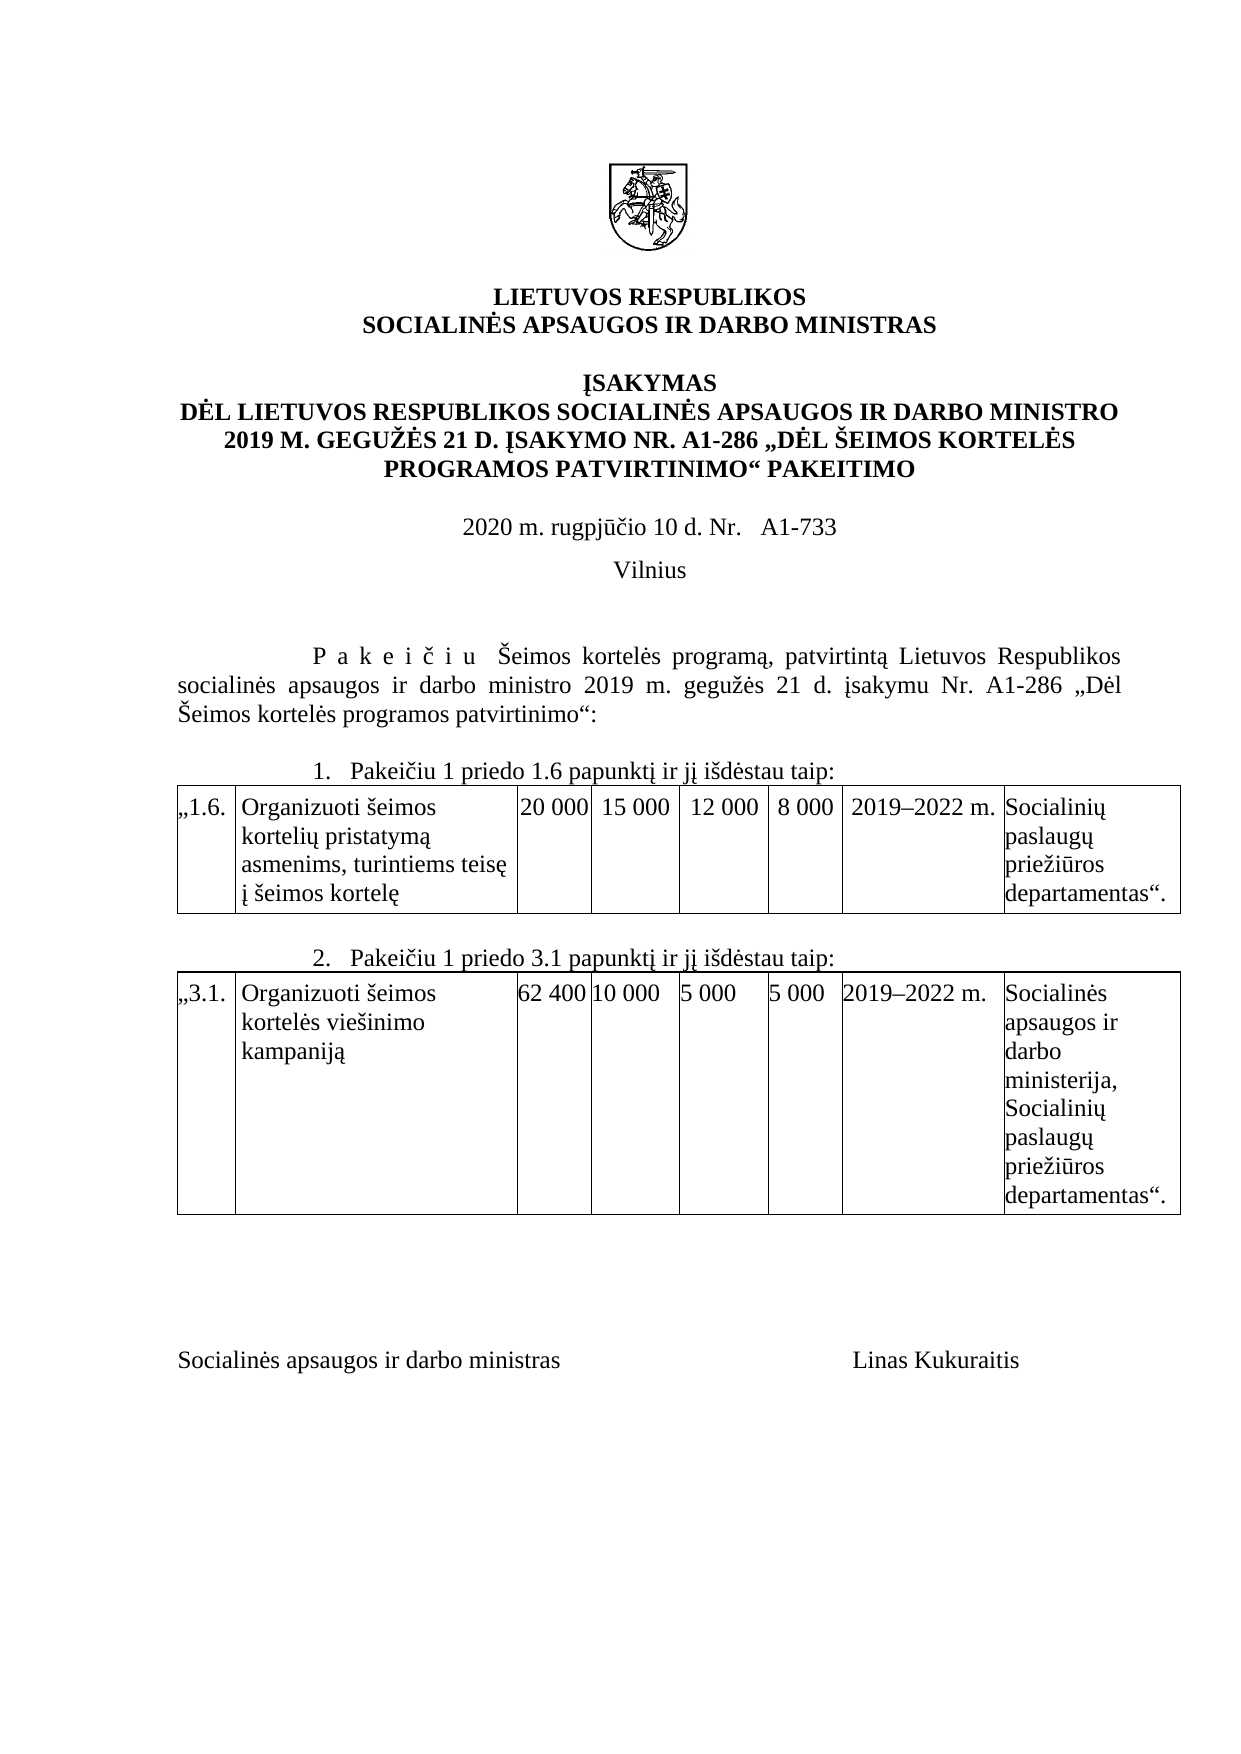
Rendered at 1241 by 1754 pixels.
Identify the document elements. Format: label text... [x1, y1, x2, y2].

text Vilnius [177, 555, 1122, 584]
text 1. Pakeičiu 1 priedo 1.6 papunktį ir jį išdėstau taip: [312, 756, 1122, 785]
table_header 8 000 [769, 786, 842, 913]
table_header „3.1. [178, 973, 235, 1214]
table_header „1.6. [178, 786, 235, 913]
table_header 15 000 [592, 786, 679, 913]
table_header 5 000 [680, 973, 768, 1214]
text LIETUVOS RESPUBLIKOS [177, 282, 1122, 311]
table_header Socialinės apsaugos ir darbo ministerija, Socialinių paslaugų priežiūros departamentas“. [1005, 973, 1180, 1214]
table_header 5 000 [769, 973, 842, 1214]
text 2. Pakeičiu 1 priedo 3.1 papunktį ir jį išdėstau taip: [312, 943, 1122, 971]
table_header Socialinių paslaugų priežiūros departamentas“. [1005, 786, 1180, 913]
text SOCIALINĖS APSAUGOS IR DARBO MINISTRAS [177, 311, 1122, 339]
text DĖL LIETUVOS RESPUBLIKOS SOCIALINĖS APSAUGOS IR DARBO MINISTRO 2019 M. GEGUŽĖS 21 D. ĮSAKYMO NR. A1-286 „DĖL ŠEIMOS KORTELĖS PROGRAMOS PATVIRTINIMO“ PAKEITIMO [177, 397, 1122, 483]
table_header 12 000 [680, 786, 768, 913]
table_header 2019–2022 m. [843, 973, 1004, 1214]
table_header 10 000 [592, 973, 679, 1214]
table_header Organizuoti šeimos kortelių pristatymą asmenims, turintiems teisę į šeimos kortelę [236, 786, 517, 913]
table_header 2019–2022 m. [843, 786, 1004, 913]
text ĮSAKYMAS [177, 368, 1122, 397]
text 2020 m. rugpjūčio 10 d. Nr. A1-733 [177, 512, 1122, 541]
table_header 62 400 [518, 973, 591, 1214]
table_header 20 000 [518, 786, 591, 913]
table_header Organizuoti šeimos kortelės viešinimo kampaniją [236, 973, 517, 1214]
text P a k e i č i u Šeimos kortelės programą, patvirtintą Lietuvos Respublikos socialinės apsaugos ir darbo ministro 2019 m. gegužės 21 d. įsakymu Nr. A1-286 „Dėl Šeimos kortelės programos patvirtinimo“: [177, 641, 1122, 727]
text Socialinės apsaugos ir darbo ministras Linas Kukuraitis [177, 1345, 1122, 1373]
